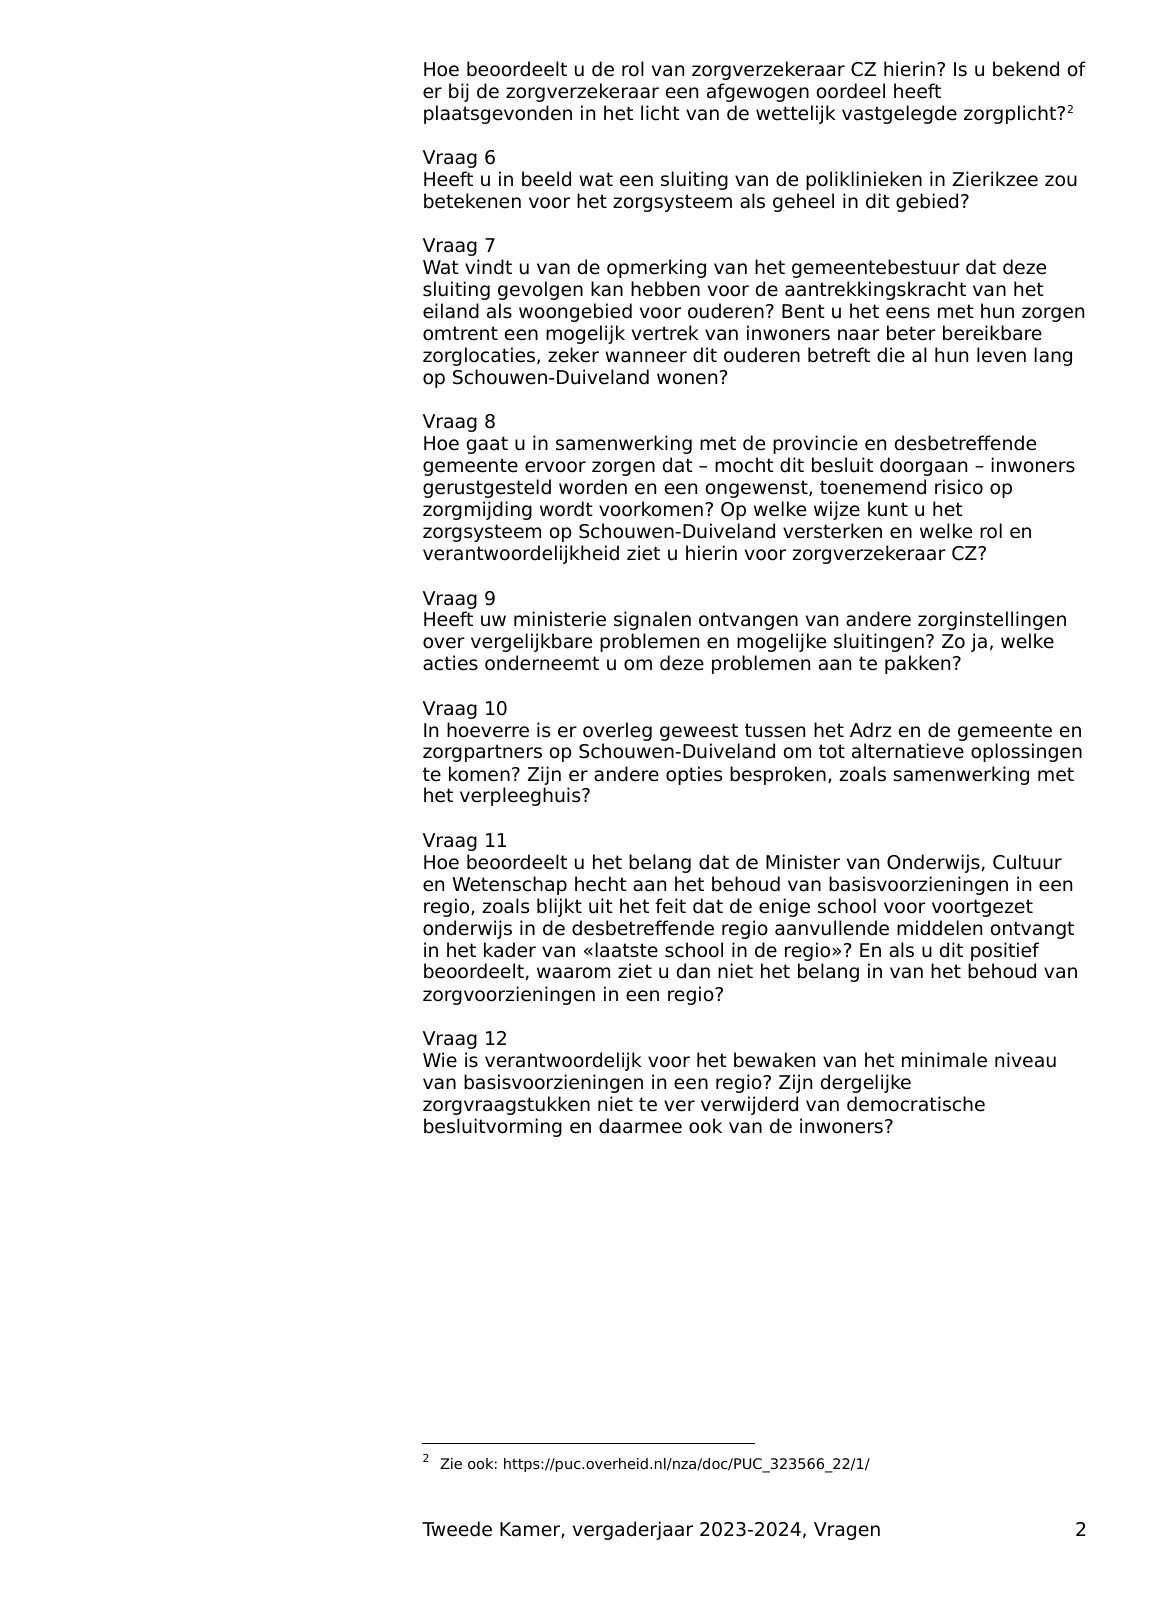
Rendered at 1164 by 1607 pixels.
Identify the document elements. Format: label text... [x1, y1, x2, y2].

text Wie is verantwoordelijk voor het bewaken van het minimale niveau van basisvoorzieningen in een regio? Zijn dergelijke zorgvraagstukken niet te ver verwijderd van democratische besluitvorming en daarmee ook van de inwoners? [422, 1049, 1087, 1137]
text Vraag 10 [422, 697, 1087, 719]
text Vraag 6 [422, 147, 1087, 169]
text Zie ook: https://puc.overheid.nl/nza/doc/PUC_323566_22/1/ [422, 1452, 1087, 1474]
text Hoe beoordeelt u het belang dat de Minister van Onderwijs, Cultuur en Wetenschap hecht aan het behoud van basisvoorzieningen in een regio, zoals blijkt uit het feit dat de enige school voor voortgezet onderwijs in de desbetreffende regio aanvullende middelen ontvangt in het kader van «laatste school in de regio»? En als u dit positief beoordeelt, waarom ziet u dan niet het belang in van het behoud van zorgvoorzieningen in een regio? [422, 852, 1087, 1005]
text Vraag 11 [422, 829, 1087, 852]
text Vraag 12 [422, 1028, 1087, 1049]
text Vraag 9 [422, 587, 1087, 609]
text Wat vindt u van de opmerking van het gemeentebestuur dat deze sluiting gevolgen kan hebben voor de aantrekkingskracht van het eiland als woongebied voor ouderen? Bent u het eens met hun zorgen omtrent een mogelijk vertrek van inwoners naar beter bereikbare zorglocaties, zeker wanneer dit ouderen betreft die al hun leven lang op Schouwen-Duiveland wonen? [422, 257, 1087, 389]
text Hoe gaat u in samenwerking met de provincie en desbetreffende gemeente ervoor zorgen dat – mocht dit besluit doorgaan – inwoners gerustgesteld worden en een ongewenst, toenemend risico op zorgmijding wordt voorkomen? Op welke wijze kunt u het zorgsysteem op Schouwen-Duiveland versterken en welke rol en verantwoordelijkheid ziet u hierin voor zorgverzekeraar CZ? [422, 433, 1087, 565]
text Vraag 8 [422, 411, 1087, 433]
text Hoe beoordeelt u de rol van zorgverzekeraar CZ hierin? Is u bekend of er bij de zorgverzekeraar een afgewogen oordeel heeft plaatsgevonden in het licht van de wettelijk vastgelegde zorgplicht? [422, 59, 1087, 125]
text Heeft u in beeld wat een sluiting van de poliklinieken in Zierikzee zou betekenen voor het zorgsysteem als geheel in dit gebied? [422, 169, 1087, 213]
text Heeft uw ministerie signalen ontvangen van andere zorginstellingen over vergelijkbare problemen en mogelijke sluitingen? Zo ja, welke acties onderneemt u om deze problemen aan te pakken? [422, 609, 1087, 675]
text In hoeverre is er overleg geweest tussen het Adrz en de gemeente en zorgpartners op Schouwen-Duiveland om tot alternatieve oplossingen te komen? Zijn er andere opties besproken, zoals samenwerking met het verpleeghuis? [422, 719, 1087, 807]
text Vraag 7 [422, 235, 1087, 257]
